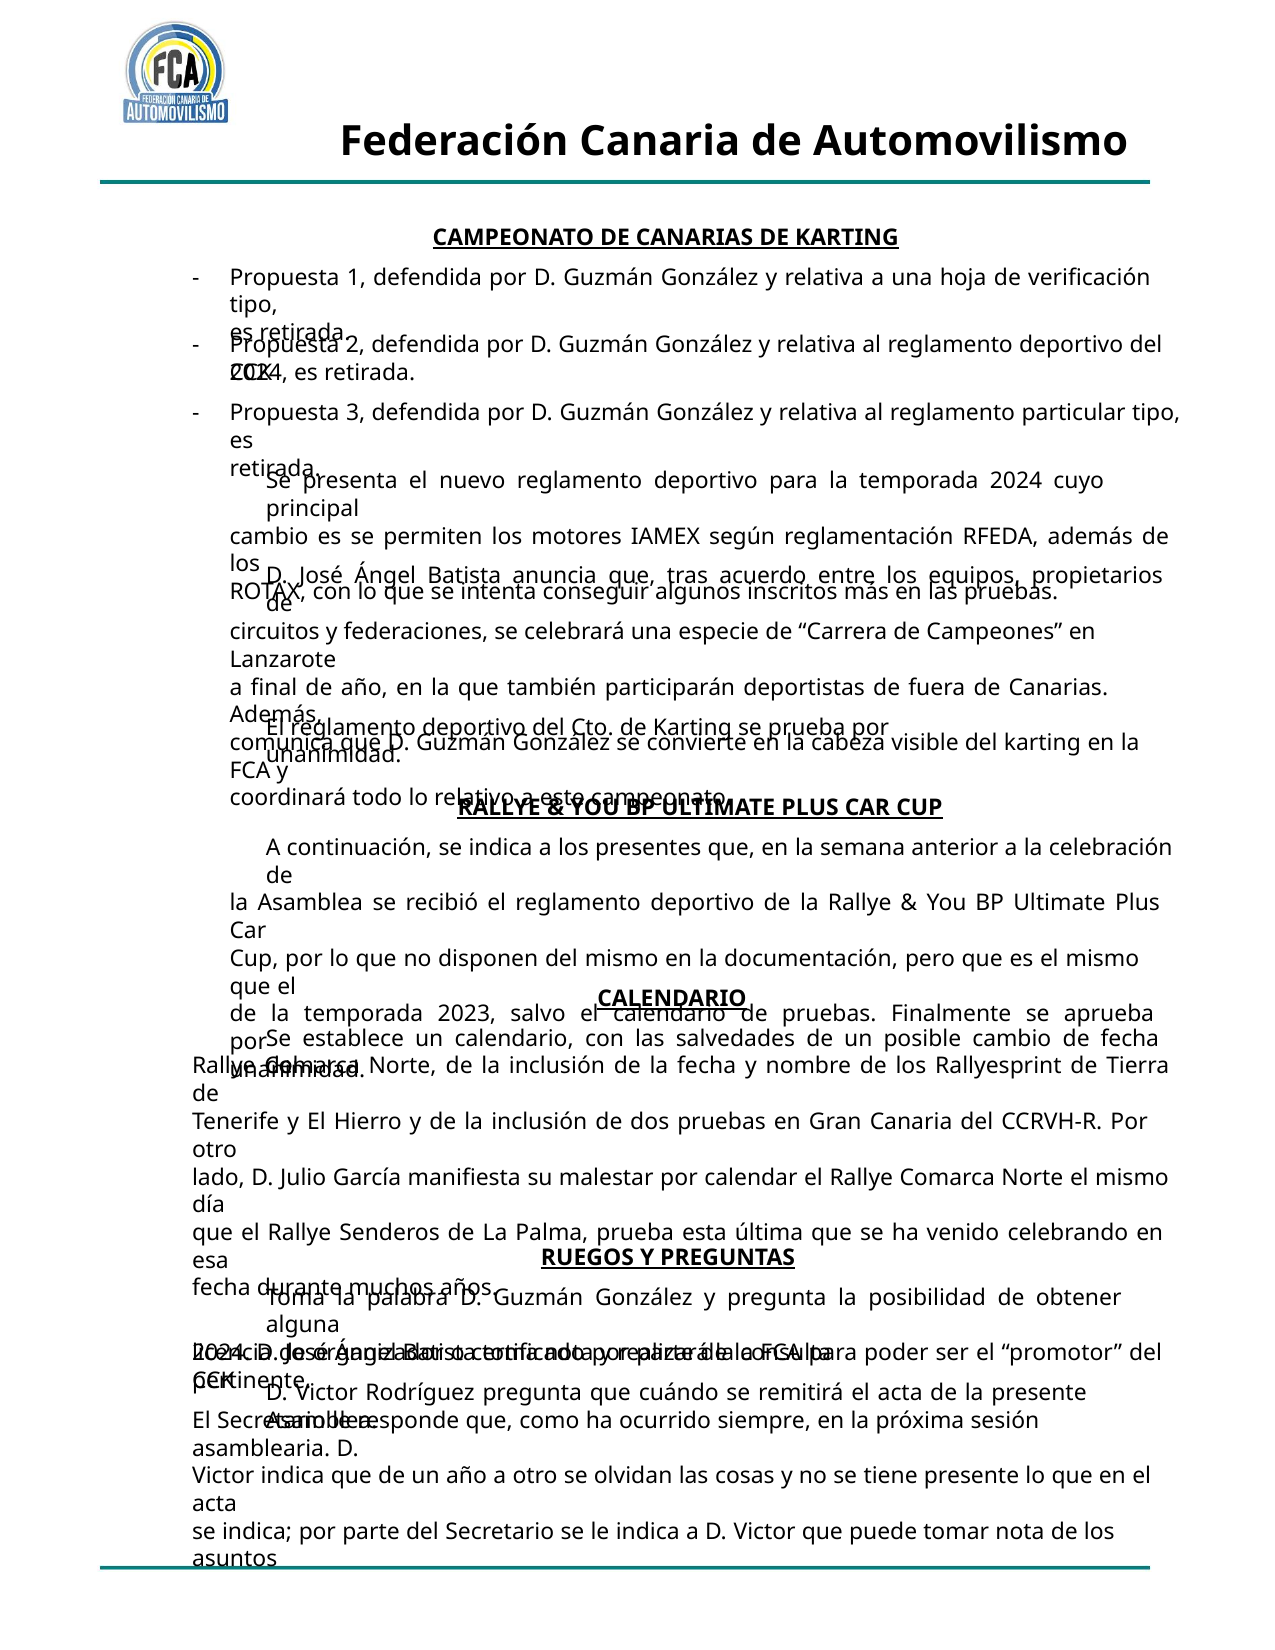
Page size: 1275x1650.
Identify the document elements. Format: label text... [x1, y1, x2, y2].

text 2024, es retirada. [229, 358, 433, 386]
text Victor indica que de un año a otro se olvidan las cosas y no se tiene presente lo que en el acta [192, 1462, 1182, 1517]
text fecha durante muchos años. [192, 1274, 1182, 1301]
text RUEGOS Y PREGUNTAS [541, 1243, 833, 1271]
text El Secretario le responde que, como ha ocurrido siempre, en la próxima sesión asamblearia. D. [192, 1406, 1182, 1462]
text D. José Ángel Batista anuncia que, tras acuerdo entre los equipos, propietarios de [266, 562, 1182, 617]
text se indica; por parte del Secretario se le indica a D. Victor que puede tomar nota de los asuntos [192, 1517, 1182, 1572]
text RALLYE & YOU BP ULTIMATE PLUS CAR CUP [457, 793, 990, 821]
text A continuación, se indica a los presentes que, en la semana anterior a la celebración de [266, 833, 1183, 889]
text - [192, 398, 225, 426]
text Se establece un calendario, con las salvedades de un posible cambio de fecha del [266, 1024, 1181, 1052]
text a final de año, en la que también participarán deportistas de fuera de Canarias. Además, [229, 673, 1182, 728]
text Toma la palabra D. Guzmán González y pregunta la posibilidad de obtener alguna [266, 1283, 1182, 1338]
text Cup, por lo que no disponen del mismo en la documentación, pero que es el mismo que el [229, 944, 1183, 1000]
text comunica que D. Guzmán González se convierte en la cabeza visible del karting en la FCA y [229, 728, 1182, 784]
text El reglamento deportivo del Cto. de Karting se prueba por unanimidad. [266, 713, 1008, 768]
text CALENDARIO [597, 984, 777, 1012]
text Tenerife y El Hierro y de la inclusión de dos pruebas en Gran Canaria del CCRVH-R. Por otro [192, 1107, 1182, 1163]
text coordinará todo lo relativo a este campeonato. [229, 784, 1182, 811]
text 2024. D. José Ángel Batista toma nota y realizará la consulta pertinente. [192, 1338, 948, 1394]
text de la temporada 2023, salvo el calendario de pruebas. Finalmente se aprueba por [229, 1000, 1183, 1055]
text CAMPEONATO DE CANARIAS DE KARTING [432, 223, 941, 251]
text retirada. [229, 454, 1182, 482]
text es retirada. [229, 318, 1182, 331]
text Propuesta 1, defendida por D. Guzmán González y relativa a una hoja de verificación tipo, [229, 263, 1182, 318]
text Se presenta el nuevo reglamento deportivo para la temporada 2024 cuyo principal [266, 466, 1182, 522]
text Federación Canaria de Automovilismo [339, 115, 1154, 165]
text lado, D. Julio García manifiesta su malestar por calendar el Rallye Comarca Norte el mismo día [192, 1163, 1182, 1218]
text la Asamblea se recibió el reglamento deportivo de la Rallye & You BP Ultimate Plus Car [229, 889, 1183, 944]
text Propuesta 2, defendida por D. Guzmán González y relativa al reglamento deportivo del CCK [229, 331, 1182, 386]
text - [192, 263, 225, 291]
text que el Rallye Senderos de La Palma, prueba esta última que se ha venido celebrando en esa [192, 1218, 1182, 1274]
text circuitos y federaciones, se celebrará una especie de “Carrera de Campeones” en Lanzarote [229, 617, 1182, 673]
text Propuesta 3, defendida por D. Guzmán González y relativa al reglamento particular tipo, es [229, 398, 1182, 454]
text licencia de organizador o certificado por parte de la FCA para poder ser el “promotor” del CCK [948, 1338, 1182, 1378]
text D. Victor Rodríguez pregunta que cuándo se remitirá el acta de la presente Asamblea. [266, 1378, 1182, 1406]
text - [192, 331, 225, 358]
text cambio es se permiten los motores IAMEX según reglamentación RFEDA, además de los [229, 522, 1182, 577]
text Rallye Comarca Norte, de la inclusión de la fecha y nombre de los Rallyesprint de Tierra de [192, 1052, 1182, 1107]
